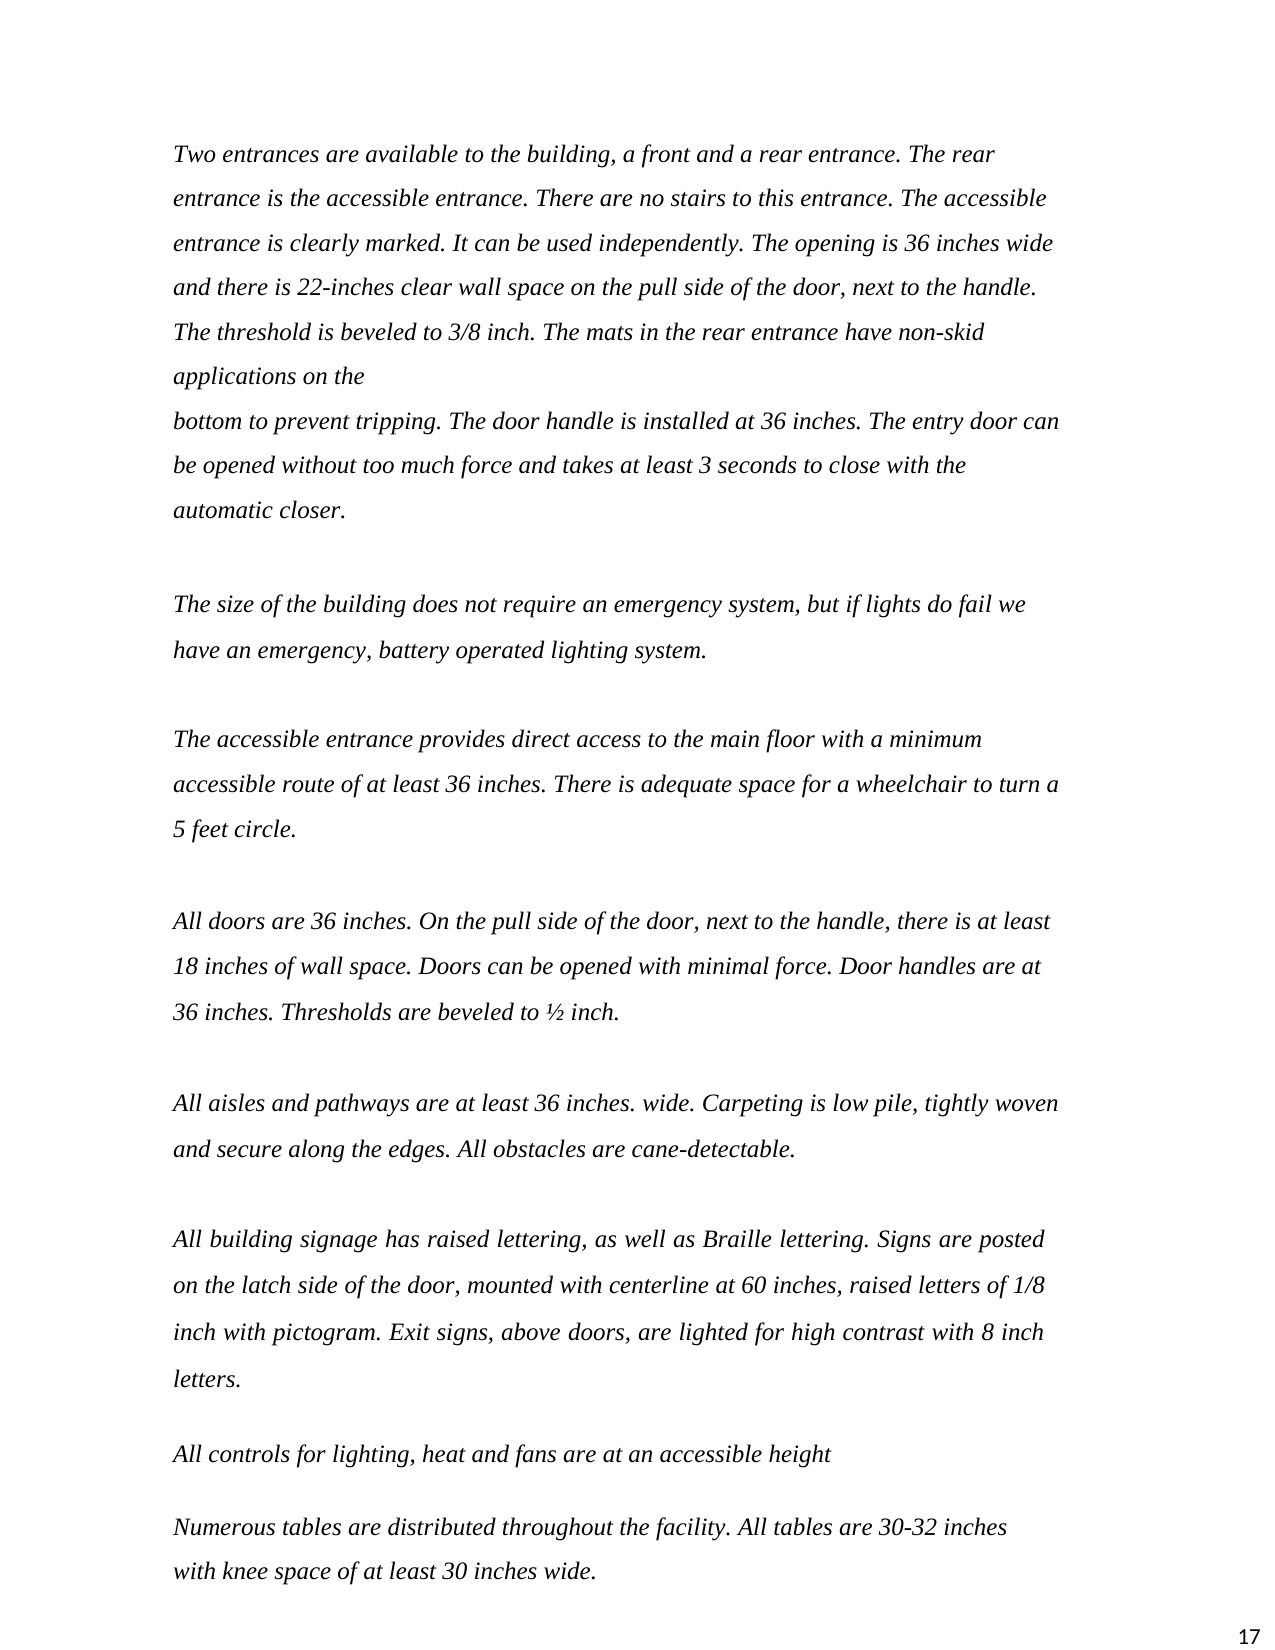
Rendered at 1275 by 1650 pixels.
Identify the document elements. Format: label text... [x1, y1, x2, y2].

text bottom to prevent tripping. The door handle is installed at 36 inches. The entry door can be opened without too much force and takes at least 3 seconds to close with the automatic closer. [173, 406, 1070, 523]
text All controls for lighting, heat and fans are at an accessible height [173, 1439, 1260, 1468]
text All doors are 36 inches. On the pull side of the door, next to the handle, there is at least 18 inches of wall space. Doors can be opened with minimal force. Door handles are at 36 inches. Thresholds are beveled to ½ inch. [173, 906, 1059, 1025]
text The size of the building does not require an emergency system, but if lights do fail we have an emergency, battery operated lighting system. [173, 589, 1060, 664]
text Numerous tables are distributed throughout the facility. All tables are 30-32 inches with knee space of at least 30 inches wide. [173, 1512, 1040, 1585]
text The accessible entrance provides direct access to the main floor with a minimum accessible route of at least 36 inches. There is adequate space for a wheelchair to turn a 5 feet circle. [173, 724, 1060, 843]
text All building signage has raised lettering, as well as Braille lettering. Signs are posted on the latch side of the door, mounted with centerline at 60 inches, raised letters of 1/8 inch with pictogram. Exit signs, above doors, are lighted for high contrast with 8 inch letters. [173, 1224, 1046, 1393]
text Two entrances are available to the building, a front and a rear entrance. The rear entrance is the accessible entrance. There are no stairs to this entrance. The accessible entrance is clearly marked. It can be used independently. The opening is 36 inches wide and there is 22-inches clear wall space on the pull side of the door, next to the handle. The threshold is beveled to 3/8 inch. The mats in the rear entrance have non-skid applications on the [173, 139, 1070, 390]
text All aisles and pathways are at least 36 inches. wide. Carpeting is low pile, tightly woven and secure along the edges. All obstacles are cane-detectable. [173, 1088, 1060, 1162]
